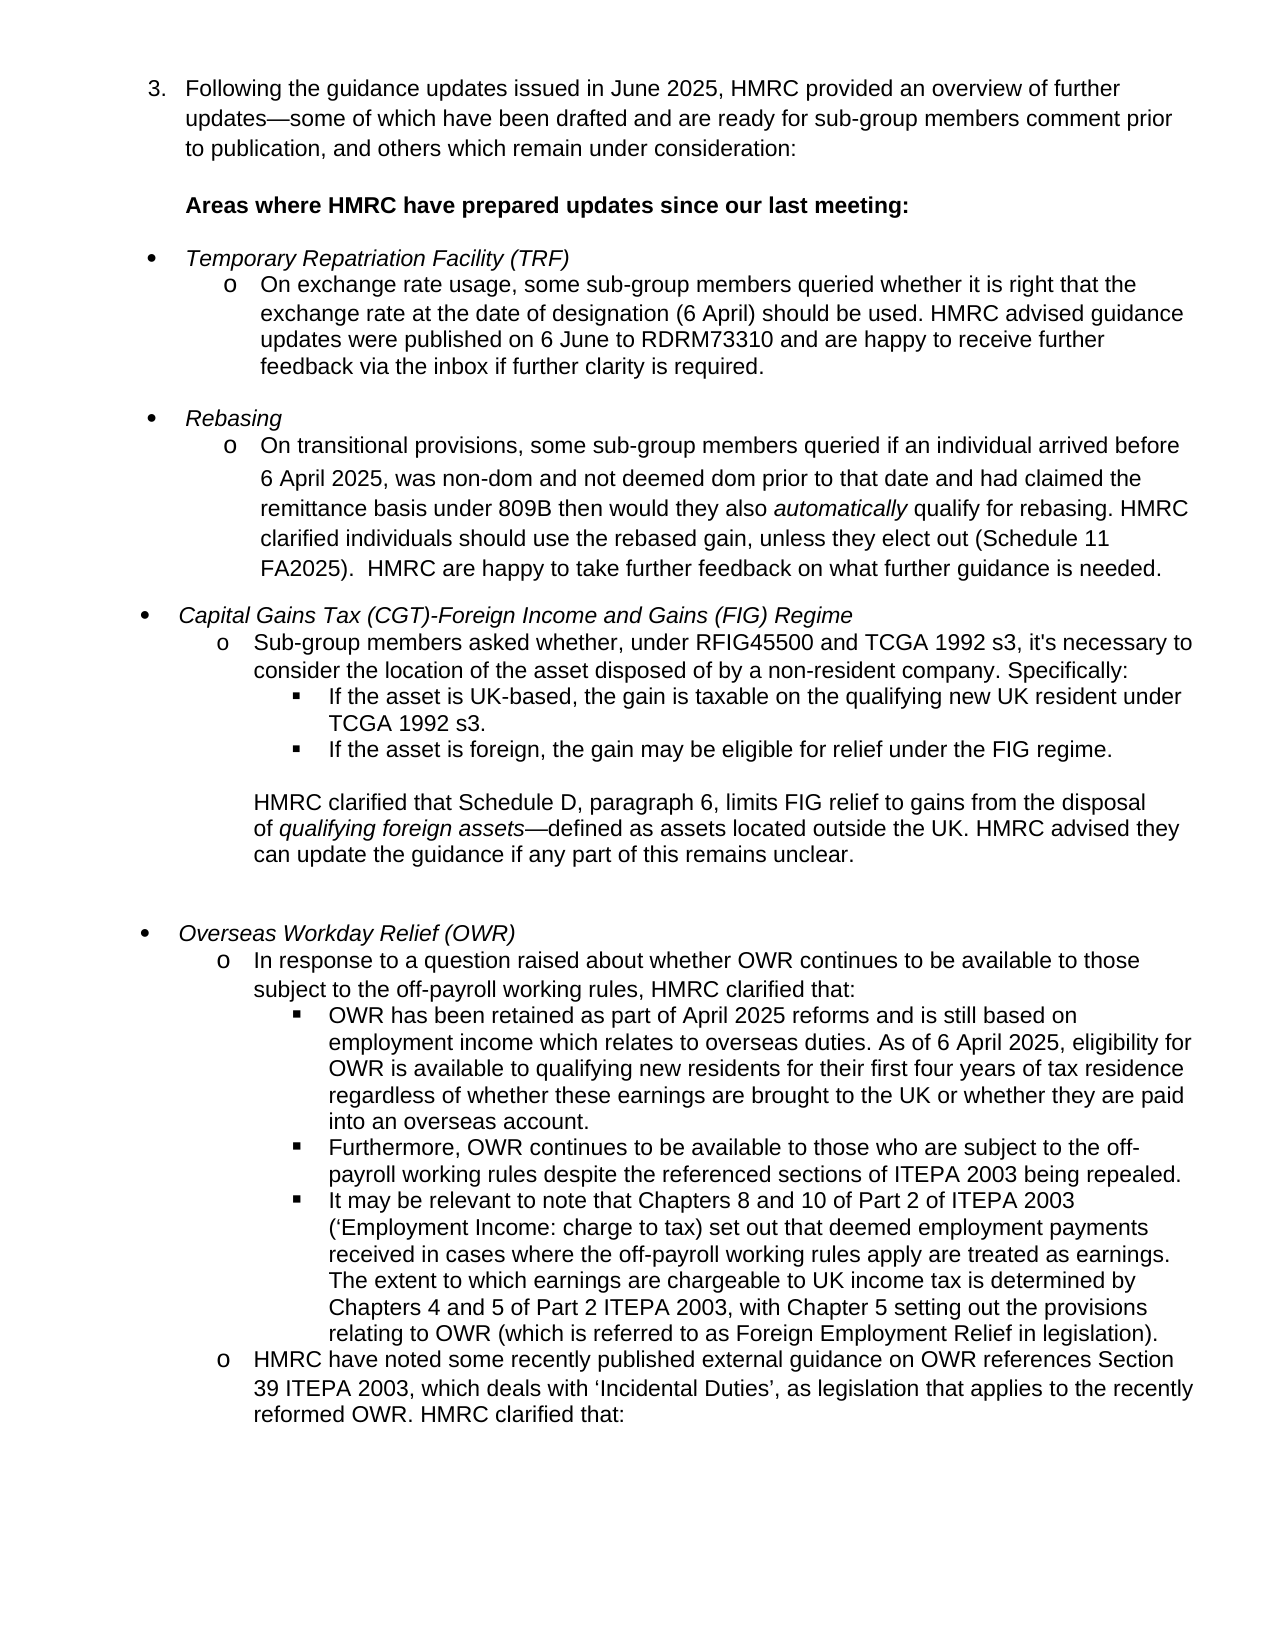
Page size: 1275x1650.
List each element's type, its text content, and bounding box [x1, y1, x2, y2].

list Temporary Repatriation Facility (TRF) [148, 245, 1196, 271]
list Areas where HMRC have prepared updates since our last meeting: [185, 192, 1196, 218]
text HMRC clarified that Schedule D, paragraph 6, limits FIG relief to gains from the disposal of qualifying foreign assets—defined as assets located outside the UK. HMRC advised they can update the guidance if any part of this remains unclear. [253, 788, 1196, 868]
list Capital Gains Tax (CGT)-Foreign Income and Gains (FIG) Regime [141, 602, 1196, 628]
list Overseas Workday Relief (OWR) [141, 920, 1196, 947]
list Following the guidance updates issued in June 2025, HMRC provided an overview of further updates—some of which have been drafted and are ready for sub-group members comment prior to publication, and others which remain under consideration: [148, 75, 1196, 162]
list It may be relevant to note that Chapters 8 and 10 of Part 2 of ITEPA 2003 (‘Employment Income: charge to tax) set out that deemed employment payments received in cases where the off-payroll working rules apply are treated as earnings. The extent to which earnings are chargeable to UK income tax is determined by Chapters 4 and 5 of Part 2 ITEPA 2003, with Chapter 5 setting out the provisions relating to OWR (which is referred to as Foreign Employment Relief in legislation). [291, 1187, 1196, 1346]
list On exchange rate usage, some sub-group members queried whether it is right that the exchange rate at the date of designation (6 April) should be used. HMRC advised guidance updates were published on 6 June to RDRM73310 and are happy to receive further feedback via the inbox if further clarity is required. [223, 271, 1196, 379]
list HMRC have noted some recently published external guidance on OWR references Section 39 ITEPA 2003, which deals with ‘Incidental Duties’, as legislation that applies to the recently reformed OWR. HMRC clarified that: [216, 1346, 1196, 1428]
list On transitional provisions, some sub-group members queried if an individual arrived before 6 April 2025, was non-dom and not deemed dom prior to that date and had claimed the remittance basis under 809B then would they also automatically qualify for rebasing. HMRC clarified individuals should use the rebased gain, unless they elect out (Schedule 11 FA2025). HMRC are happy to take further feedback on what further guidance is needed. [223, 432, 1196, 582]
list If the asset is UK-based, the gain is taxable on the qualifying new UK resident under TCGA 1992 s3. [291, 683, 1196, 736]
list Furthermore, OWR continues to be available to those who are subject to the off-payroll working rules despite the referenced sections of ITEPA 2003 being repealed. [291, 1134, 1196, 1187]
list In response to a question raised about whether OWR continues to be available to those subject to the off-payroll working rules, HMRC clarified that: [216, 947, 1196, 1002]
list If the asset is foreign, the gain may be eligible for relief under the FIG regime. [291, 736, 1196, 762]
list OWR has been retained as part of April 2025 reforms and is still based on employment income which relates to overseas duties. As of 6 April 2025, eligibility for OWR is available to qualifying new residents for their first four years of tax residence regardless of whether these earnings are brought to the UK or whether they are paid into an overseas account. [291, 1002, 1196, 1134]
list Rebasing [148, 405, 1196, 432]
list Sub-group members asked whether, under RFIG45500 and TCGA 1992 s3, it's necessary to consider the location of the asset disposed of by a non-resident company. Specifically: [216, 628, 1196, 683]
